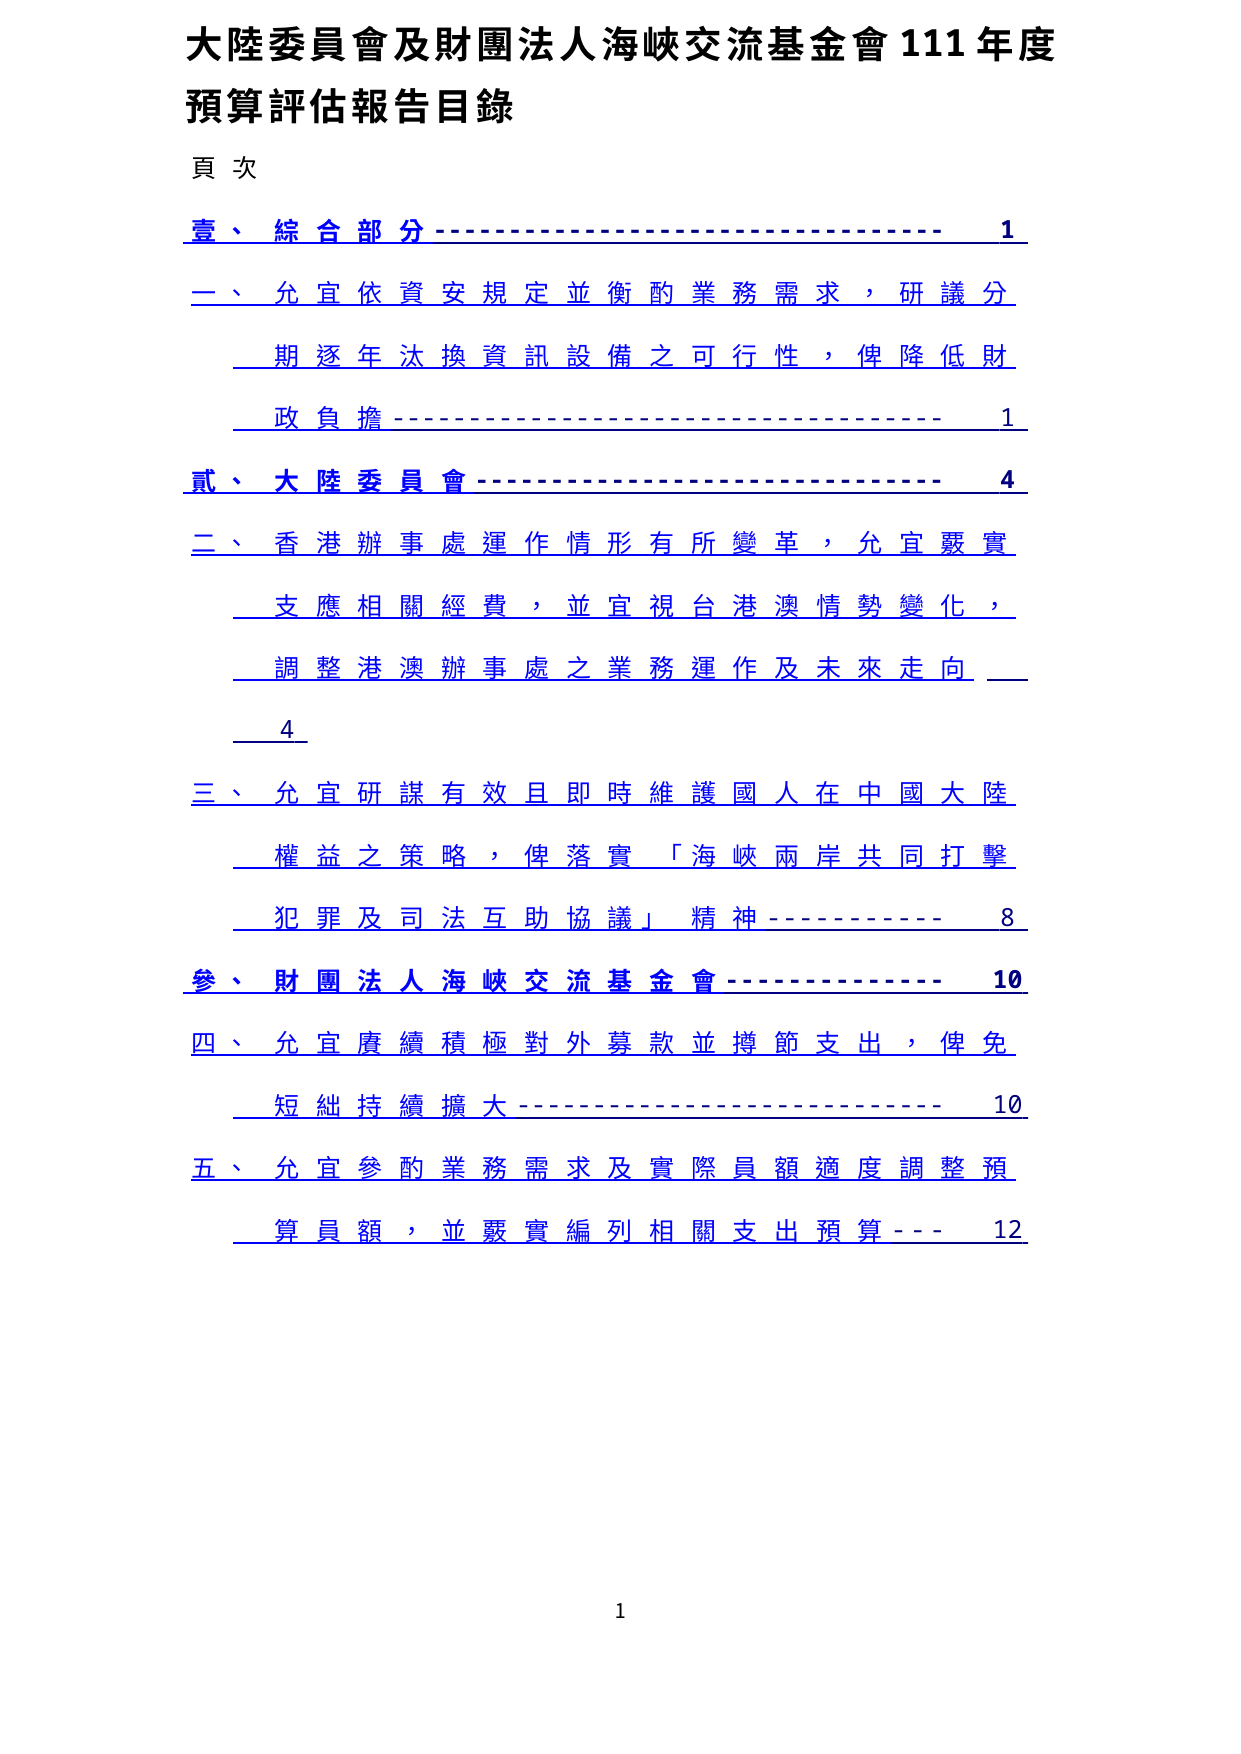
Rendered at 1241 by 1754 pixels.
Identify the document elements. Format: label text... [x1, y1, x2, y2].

text 二、香港辦事處運作情形有所變革，允宜覈實支應相關經費，並宜視台港澳情勢變化，調整港澳辦事處之業務運作及未來走向 4 [183, 500, 1028, 750]
text [183, 994, 1028, 1000]
text 參、財團法人海峽交流基金會 10 [183, 937, 1028, 992]
text 五、允宜參酌業務需求及實際員額適度調整預算員額，並覈實編列相關支出預算 12 [183, 1125, 1028, 1250]
text [183, 244, 1028, 250]
text 大陸委員會及財團法人海峽交流基金會111年度預算評估報告目錄 頁次 [183, 0, 1058, 187]
text [183, 494, 1028, 500]
text 一、允宜依資安規定並衡酌業務需求，研議分期逐年汰換資訊設備之可行性，俾降低財政負擔 1 [183, 250, 1028, 437]
text 壹、綜合部分 1 [183, 187, 1028, 242]
text 三、允宜研謀有效且即時維護國人在中國大陸權益之策略，俾落實「海峽兩岸共同打擊犯罪及司法互助協議」精神 8 [183, 750, 1028, 937]
text 貳、大陸委員會 4 [183, 437, 1028, 492]
text 四、允宜賡續積極對外募款並撙節支出，俾免短絀持續擴大 10 [183, 1000, 1028, 1125]
